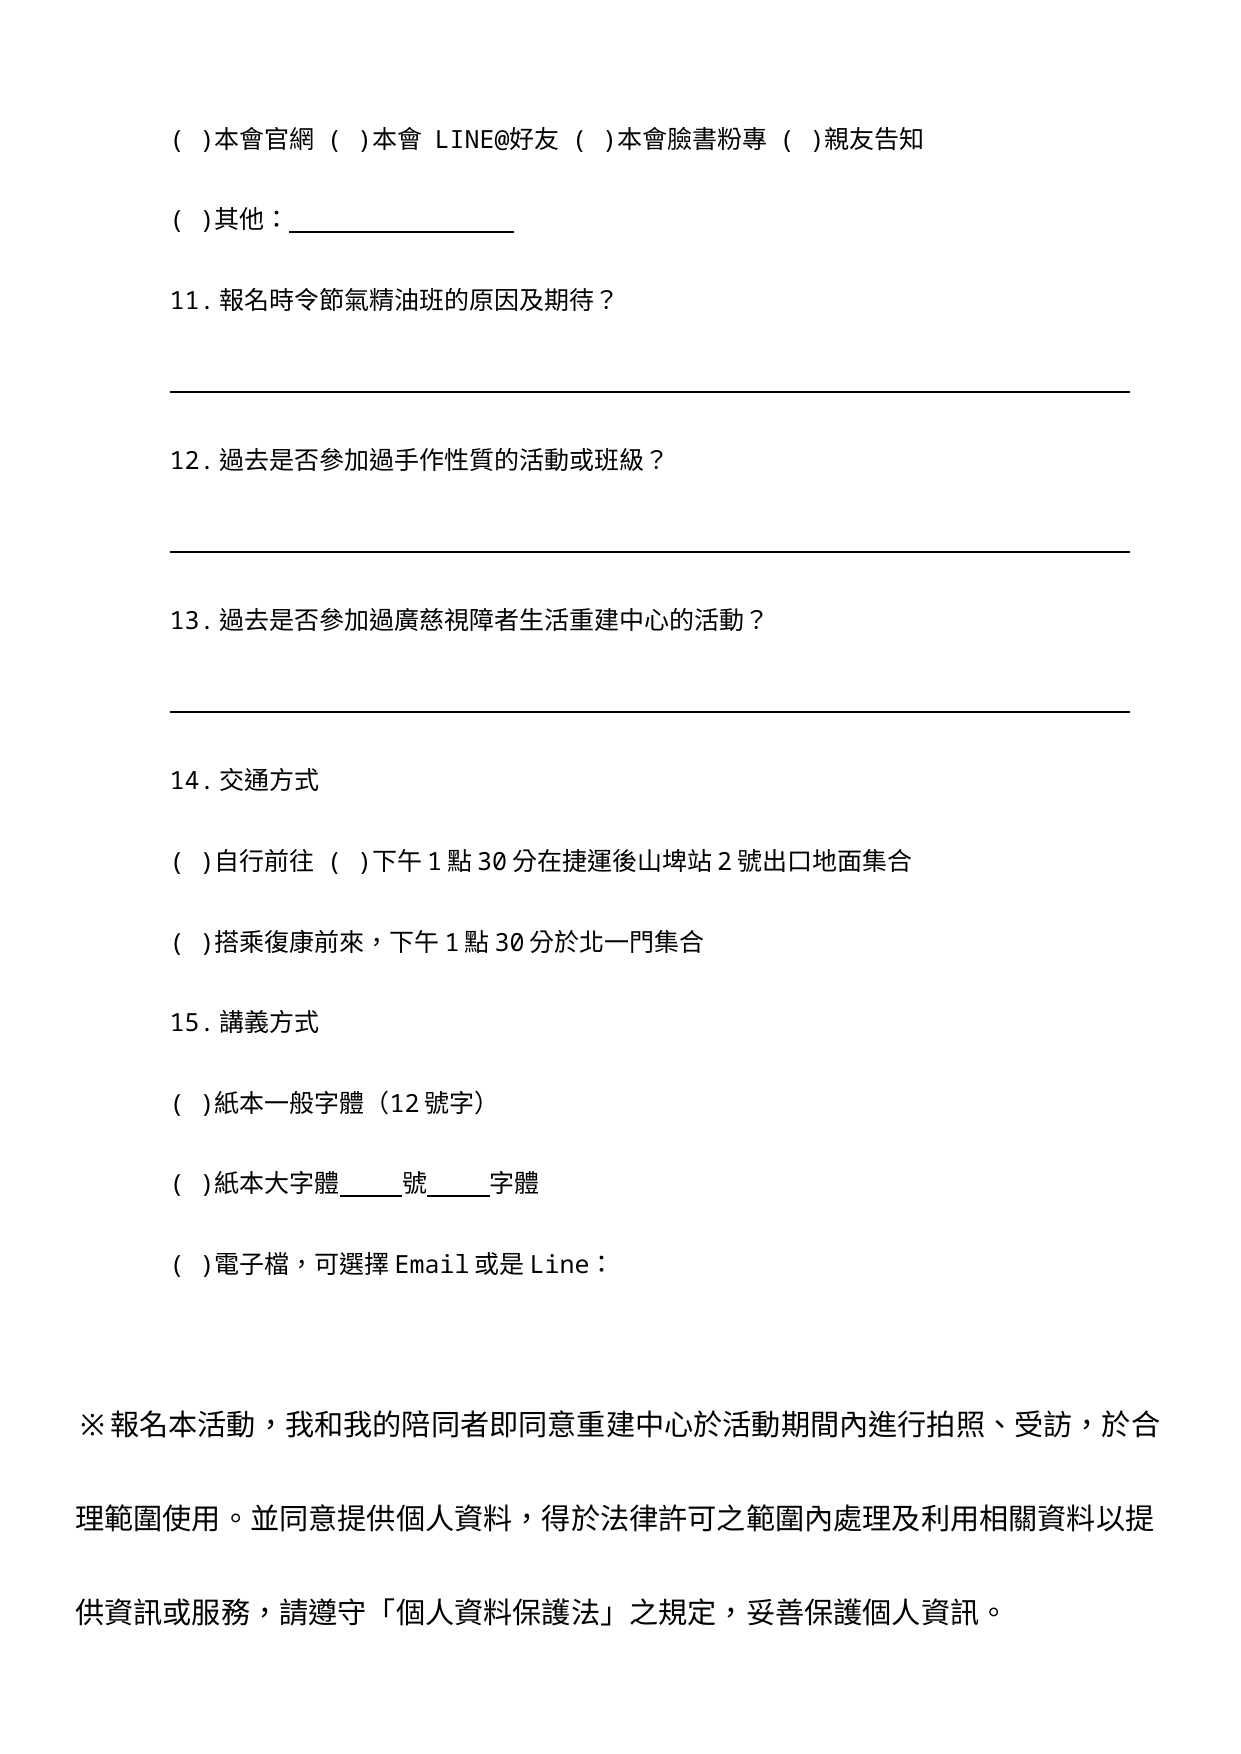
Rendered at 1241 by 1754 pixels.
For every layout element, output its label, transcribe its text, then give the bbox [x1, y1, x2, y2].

list 過去是否參加過手作性質的活動或班級？ [169, 417, 1165, 479]
list 交通方式 [169, 737, 1165, 800]
list 報名時令節氣精油班的原因及期待？ [169, 257, 1165, 319]
text ( )其他： [169, 176, 1165, 239]
text ※報名本活動，我和我的陪同者即同意重建中心於活動期間內進行拍照、受訪，於合理範圍使用。並同意提供個人資料，得於法律許可之範圍內處理及利用相關資料以提供資訊或服務，請遵守「個人資料保護法」之規定，妥善保護個人資訊。 [75, 1381, 1165, 1631]
text ( )紙本一般字體（12號字） [169, 1060, 1165, 1122]
text ( )紙本大字體 號 字體 [169, 1140, 1165, 1203]
text ( )本會官網 ( )本會 LINE@好友 ( )本會臉書粉專 ( )親友告知 [169, 96, 1165, 158]
list 講義方式 [169, 979, 1165, 1042]
list 過去是否參加過廣慈視障者生活重建中心的活動？ [169, 577, 1165, 640]
text ( )搭乘復康前來，下午1點30分於北一門集合 [169, 898, 1165, 961]
text ( )自行前往 ( )下午1點30分在捷運後山埤站2號出口地面集合 [169, 818, 1165, 880]
text ( )電子檔，可選擇Email或是Line： [169, 1221, 1165, 1283]
